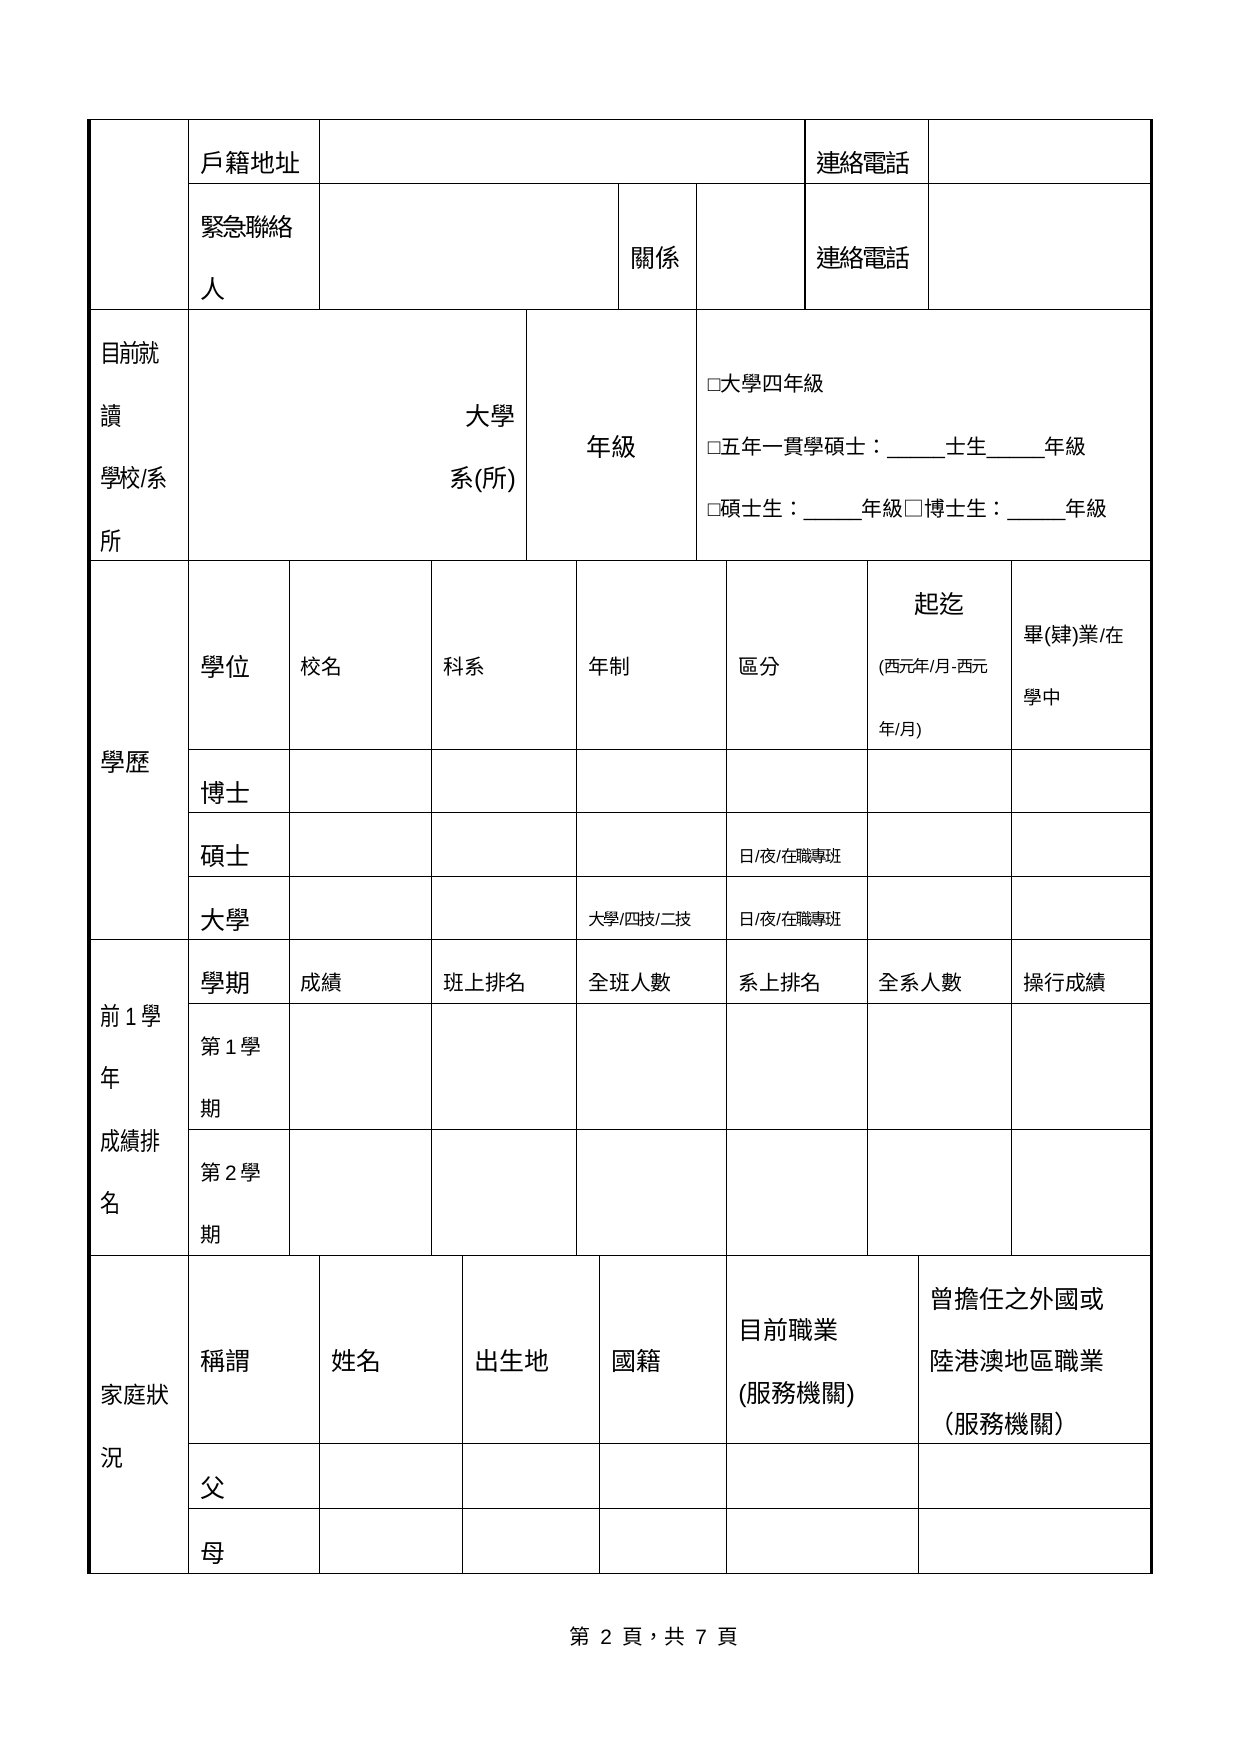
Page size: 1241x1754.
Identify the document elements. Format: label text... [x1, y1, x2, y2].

table_cell [1012, 1130, 1150, 1255]
table_cell [727, 1130, 867, 1255]
table_cell 日/夜/在職專班 [727, 813, 867, 876]
table_cell [432, 1004, 576, 1129]
table_cell [463, 1444, 599, 1508]
table_cell 校名 [290, 561, 431, 748]
table_cell [577, 1004, 726, 1129]
table_cell 前1學年 成績排名 [91, 940, 188, 1255]
table_cell [577, 813, 726, 876]
table_cell 學期 [189, 940, 289, 1003]
table_cell 第1學期 [189, 1004, 289, 1129]
table_cell 連絡電話 [806, 120, 928, 183]
table_cell 起迄 (西元年/月-西元年/月) [868, 561, 1011, 748]
table_cell [290, 813, 431, 876]
table_cell [320, 1444, 462, 1508]
table_cell [577, 1130, 726, 1255]
table_cell 稱謂 [189, 1256, 319, 1443]
table_cell [868, 877, 1011, 939]
table_cell 學位 [189, 561, 289, 748]
table_cell 連絡電話 [806, 184, 928, 309]
table_cell [290, 877, 431, 939]
table_cell [868, 1130, 1011, 1255]
table_cell [600, 1509, 726, 1573]
table_cell 區分 [727, 561, 867, 748]
table_cell 姓名 [320, 1256, 462, 1443]
table_cell 緊急聯絡人 [189, 184, 319, 309]
table_cell 關係 [619, 184, 696, 309]
table_cell 系上排名 [727, 940, 867, 1003]
table_cell □大學四年級 □五年一貫學碩士：_____士生_____年級 □碩士生：_____年級□博士生：_____年級 [697, 310, 1150, 560]
table_cell [929, 120, 1150, 183]
table_cell 出生地 [463, 1256, 599, 1443]
table_cell 母 [189, 1509, 319, 1573]
table_cell 家庭狀況 [91, 1256, 188, 1573]
table_cell 全班人數 [577, 940, 726, 1003]
table_cell 日/夜/在職專班 [727, 877, 867, 939]
table_cell [91, 120, 188, 309]
table_cell [727, 1444, 918, 1508]
table_cell 大學 系(所) [189, 310, 526, 560]
table_cell [868, 813, 1011, 876]
table_cell 學歷 [91, 561, 188, 939]
table_cell 戶籍地址 [189, 120, 319, 183]
table_cell [577, 750, 726, 812]
table_cell 畢(肄)業/在學中 [1012, 561, 1150, 748]
table_cell [697, 184, 804, 309]
table_cell [432, 877, 576, 939]
table_cell [1012, 813, 1150, 876]
table_cell 年制 [577, 561, 726, 748]
table_cell [320, 1509, 462, 1573]
table_cell [290, 1004, 431, 1129]
table_cell 全系人數 [868, 940, 1011, 1003]
table_cell 曾擔任之外國或 陸港澳地區職業 （服務機關） [919, 1256, 1150, 1443]
table_cell [432, 750, 576, 812]
table_cell 操行成績 [1012, 940, 1150, 1003]
table_cell [463, 1509, 599, 1573]
table_cell [1012, 750, 1150, 812]
table_cell 父 [189, 1444, 319, 1508]
table_cell 年級 [527, 310, 696, 560]
table_cell [868, 1004, 1011, 1129]
table_cell [919, 1444, 1150, 1508]
table_cell 第2學期 [189, 1130, 289, 1255]
table_cell [1012, 877, 1150, 939]
table_cell [320, 120, 804, 183]
table_cell 目前職業 (服務機關) [727, 1256, 918, 1443]
table_cell [929, 184, 1150, 309]
table_cell [1012, 1004, 1150, 1129]
table_cell [919, 1509, 1150, 1573]
table_cell [727, 750, 867, 812]
table_cell [290, 1130, 431, 1255]
table_cell [320, 184, 618, 309]
table_cell 博士 [189, 750, 289, 812]
table_cell [432, 813, 576, 876]
table_cell 成績 [290, 940, 431, 1003]
table_cell [727, 1509, 918, 1573]
table_cell 國籍 [600, 1256, 726, 1443]
table_cell [600, 1444, 726, 1508]
table_cell 目前就讀 學校/系所 [91, 310, 188, 560]
table_cell [727, 1004, 867, 1129]
table_cell 班上排名 [432, 940, 576, 1003]
table_cell [290, 750, 431, 812]
table_cell 科系 [432, 561, 576, 748]
table_cell 大學 [189, 877, 289, 939]
table_cell [432, 1130, 576, 1255]
table_cell [868, 750, 1011, 812]
table_cell 碩士 [189, 813, 289, 876]
table_cell 大學/四技/二技 [577, 877, 726, 939]
